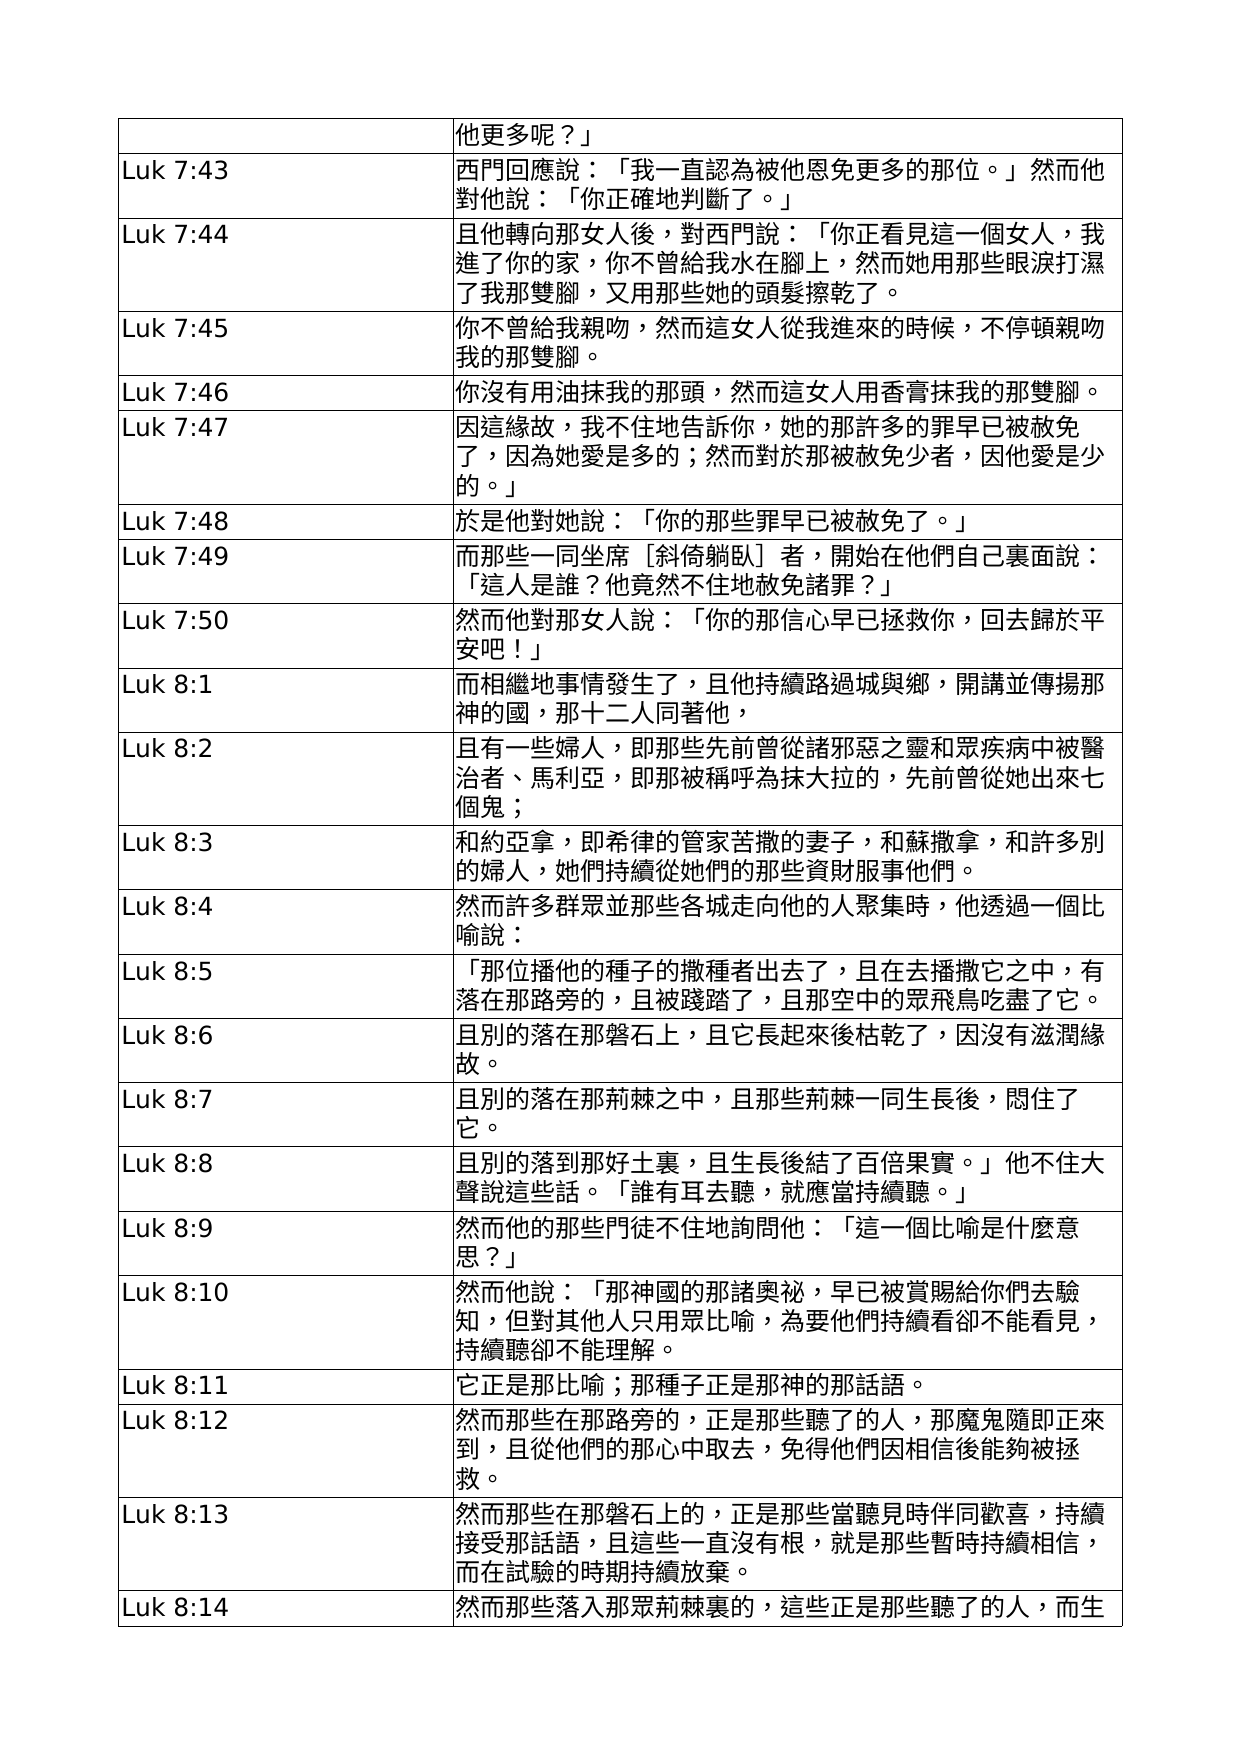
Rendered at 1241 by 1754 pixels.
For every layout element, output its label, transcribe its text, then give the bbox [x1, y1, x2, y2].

table_cell Luk 8:2 [119, 733, 453, 825]
table_cell 和約亞拿，即希律的管家苦撒的妻子，和蘇撒拿，和許多別的婦人，她們持續從她們的那些資財服事他們。 [454, 826, 1122, 889]
table_cell 然而那些在那路旁的，正是那些聽了的人，那魔鬼隨即正來到，且從他們的那心中取去，免得他們因相信後能夠被拯救。 [454, 1405, 1122, 1497]
table_cell 而相繼地事情發生了，且他持續路過城與鄉，開講並傳揚那神的國，那十二人同著他， [454, 669, 1122, 732]
table_cell 他更多呢？」 [454, 119, 1122, 153]
table_cell 西門回應說：「我一直認為被他恩免更多的那位。」然而他對他說：「你正確地判斷了。」 [454, 154, 1122, 217]
table_cell Luk 8:3 [119, 826, 453, 889]
table_cell Luk 7:45 [119, 312, 453, 375]
table_cell 你沒有用油抹我的那頭，然而這女人用香膏抹我的那雙腳。 [454, 376, 1122, 410]
table_cell 然而他的那些門徒不住地詢問他：「這一個比喻是什麼意思？」 [454, 1212, 1122, 1275]
table_cell Luk 8:12 [119, 1405, 453, 1497]
table_cell [119, 119, 453, 153]
table_cell 且別的落到那好土裏，且生長後結了百倍果實。」他不住大聲說這些話。「誰有耳去聽，就應當持續聽。」 [454, 1147, 1122, 1211]
table_cell Luk 8:14 [119, 1591, 453, 1626]
table_cell 然而許多群眾並那些各城走向他的人聚集時，他透過一個比喻說： [454, 890, 1122, 954]
table_cell 它正是那比喻；那種子正是那神的那話語。 [454, 1370, 1122, 1403]
table_cell Luk 7:46 [119, 376, 453, 410]
table_cell Luk 8:5 [119, 955, 453, 1018]
table_cell 然而那些落入那眾荊棘裏的，這些正是那些聽了的人，而生 [454, 1591, 1122, 1626]
table_cell 且他轉向那女人後，對西門說：「你正看見這一個女人，我進了你的家，你不曾給我水在腳上，然而她用那些眼淚打濕了我那雙腳，又用那些她的頭髮擦乾了。 [454, 219, 1122, 311]
table_cell Luk 8:9 [119, 1212, 453, 1275]
table_cell 且別的落在那荊棘之中，且那些荊棘一同生長後，悶住了它。 [454, 1083, 1122, 1146]
table_cell Luk 7:47 [119, 411, 453, 504]
table_cell Luk 8:10 [119, 1276, 453, 1368]
table_cell Luk 8:4 [119, 890, 453, 954]
table_cell Luk 8:13 [119, 1498, 453, 1590]
table_cell Luk 7:44 [119, 219, 453, 311]
table_cell Luk 7:43 [119, 154, 453, 217]
table_cell Luk 8:11 [119, 1370, 453, 1403]
table_cell 你不曾給我親吻，然而這女人從我進來的時候，不停頓親吻我的那雙腳。 [454, 312, 1122, 375]
table_cell 然而那些在那磐石上的，正是那些當聽見時伴同歡喜，持續接受那話語，且這些一直沒有根，就是那些暫時持續相信，而在試驗的時期持續放棄。 [454, 1498, 1122, 1590]
table_cell 且有一些婦人，即那些先前曾從諸邪惡之靈和眾疾病中被醫治者、馬利亞，即那被稱呼為抹大拉的，先前曾從她出來七個鬼； [454, 733, 1122, 825]
table_cell 然而他說：「那神國的那諸奧祕，早已被賞賜給你們去驗知，但對其他人只用眾比喻，為要他們持續看卻不能看見，持續聽卻不能理解。 [454, 1276, 1122, 1368]
table_cell 且別的落在那磐石上，且它長起來後枯乾了，因沒有滋潤緣故。 [454, 1019, 1122, 1082]
table_cell Luk 8:6 [119, 1019, 453, 1082]
table_cell 而那些一同坐席［斜倚躺臥］者，開始在他們自己裏面說：「這人是誰？他竟然不住地赦免諸罪？」 [454, 540, 1122, 603]
table_cell Luk 8:7 [119, 1083, 453, 1146]
table_cell 因這緣故，我不住地告訴你，她的那許多的罪早已被赦免了，因為她愛是多的；然而對於那被赦免少者，因他愛是少的。」 [454, 411, 1122, 504]
table_cell 然而他對那女人說：「你的那信心早已拯救你，回去歸於平安吧！」 [454, 604, 1122, 667]
table_cell Luk 7:49 [119, 540, 453, 603]
table_cell Luk 8:8 [119, 1147, 453, 1211]
table_cell Luk 7:48 [119, 505, 453, 539]
table_cell 於是他對她說：「你的那些罪早已被赦免了。」 [454, 505, 1122, 539]
table_cell Luk 7:50 [119, 604, 453, 667]
table_cell 「那位播他的種子的撒種者出去了，且在去播撒它之中，有落在那路旁的，且被踐踏了，且那空中的眾飛鳥吃盡了它。 [454, 955, 1122, 1018]
table_cell Luk 8:1 [119, 669, 453, 732]
